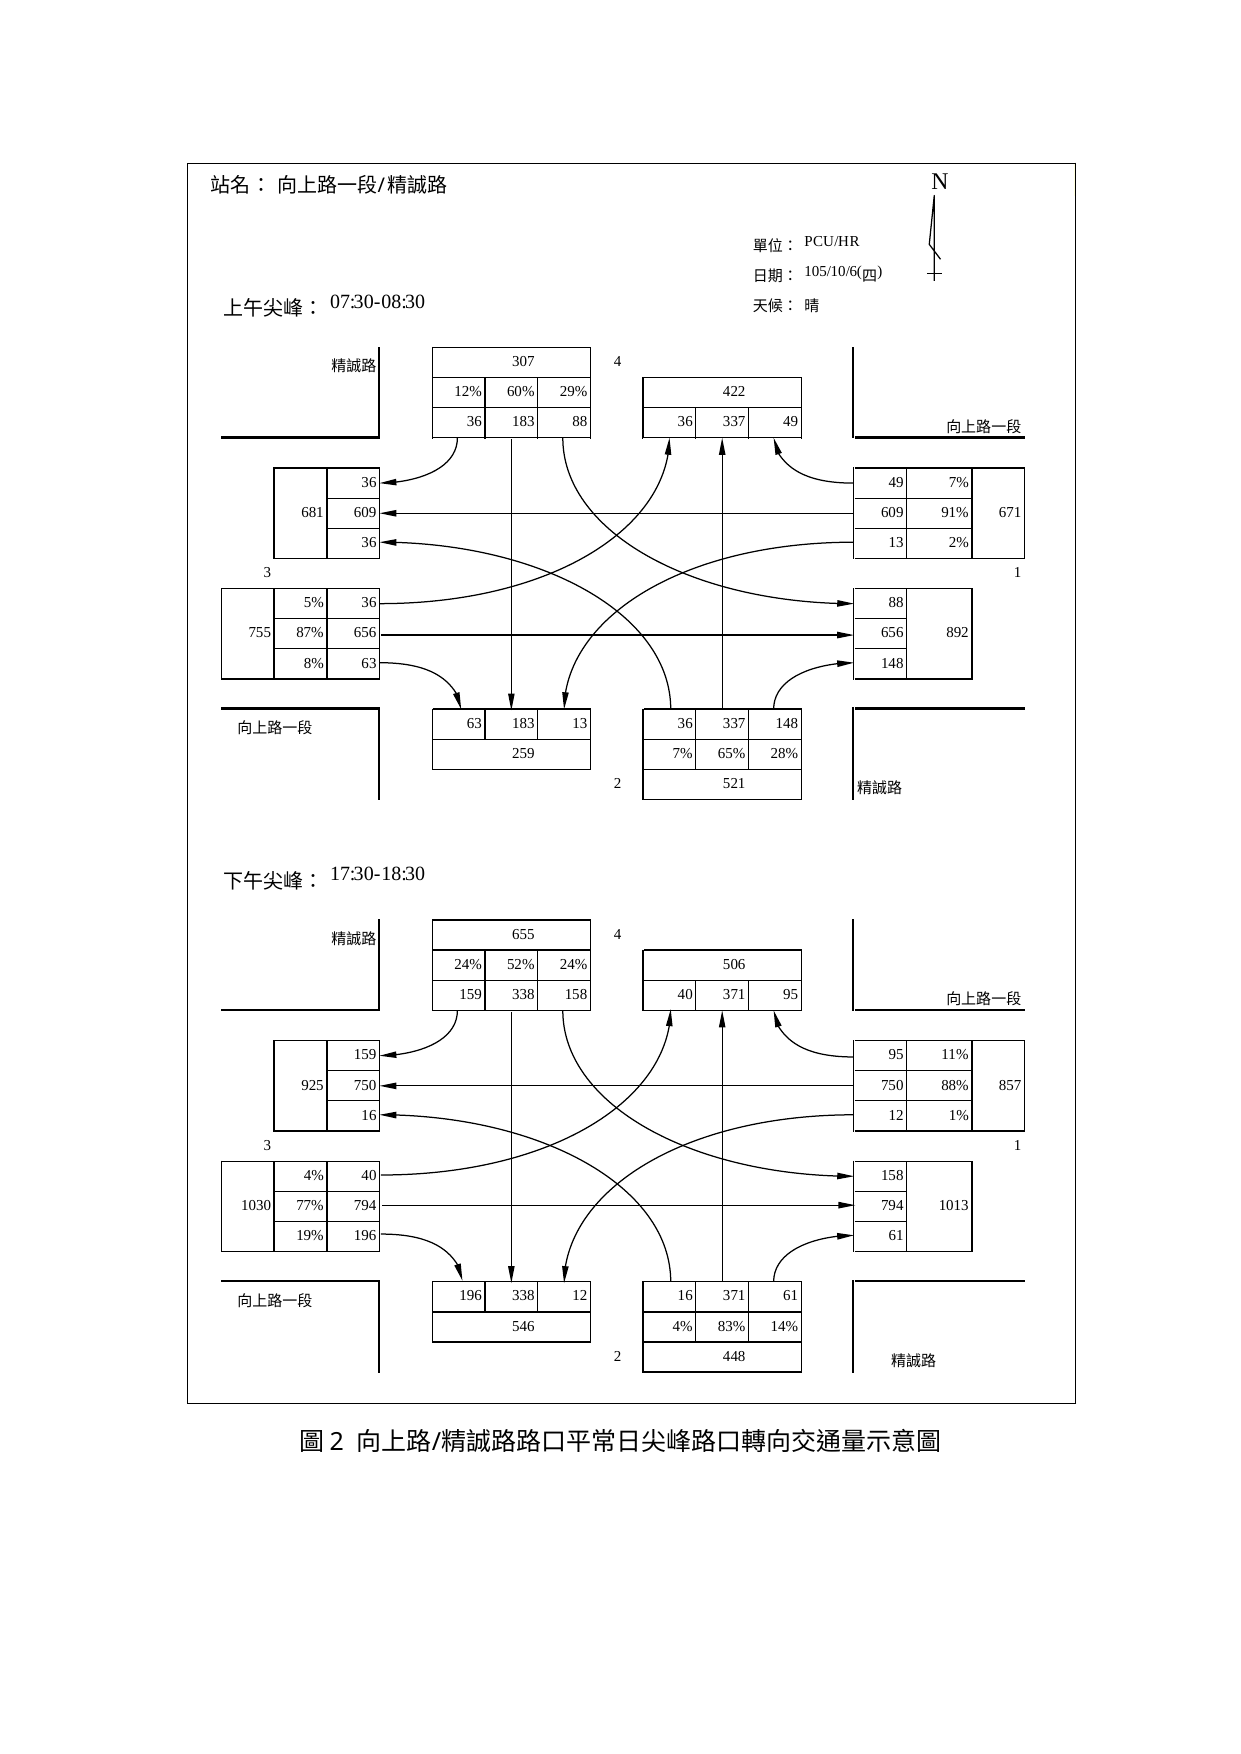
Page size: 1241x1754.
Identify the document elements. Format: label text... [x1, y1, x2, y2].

text 圖2 向上路/精誠路路口平常日尖峰路口轉向交通量示意圖 [187, 1421, 1053, 1458]
